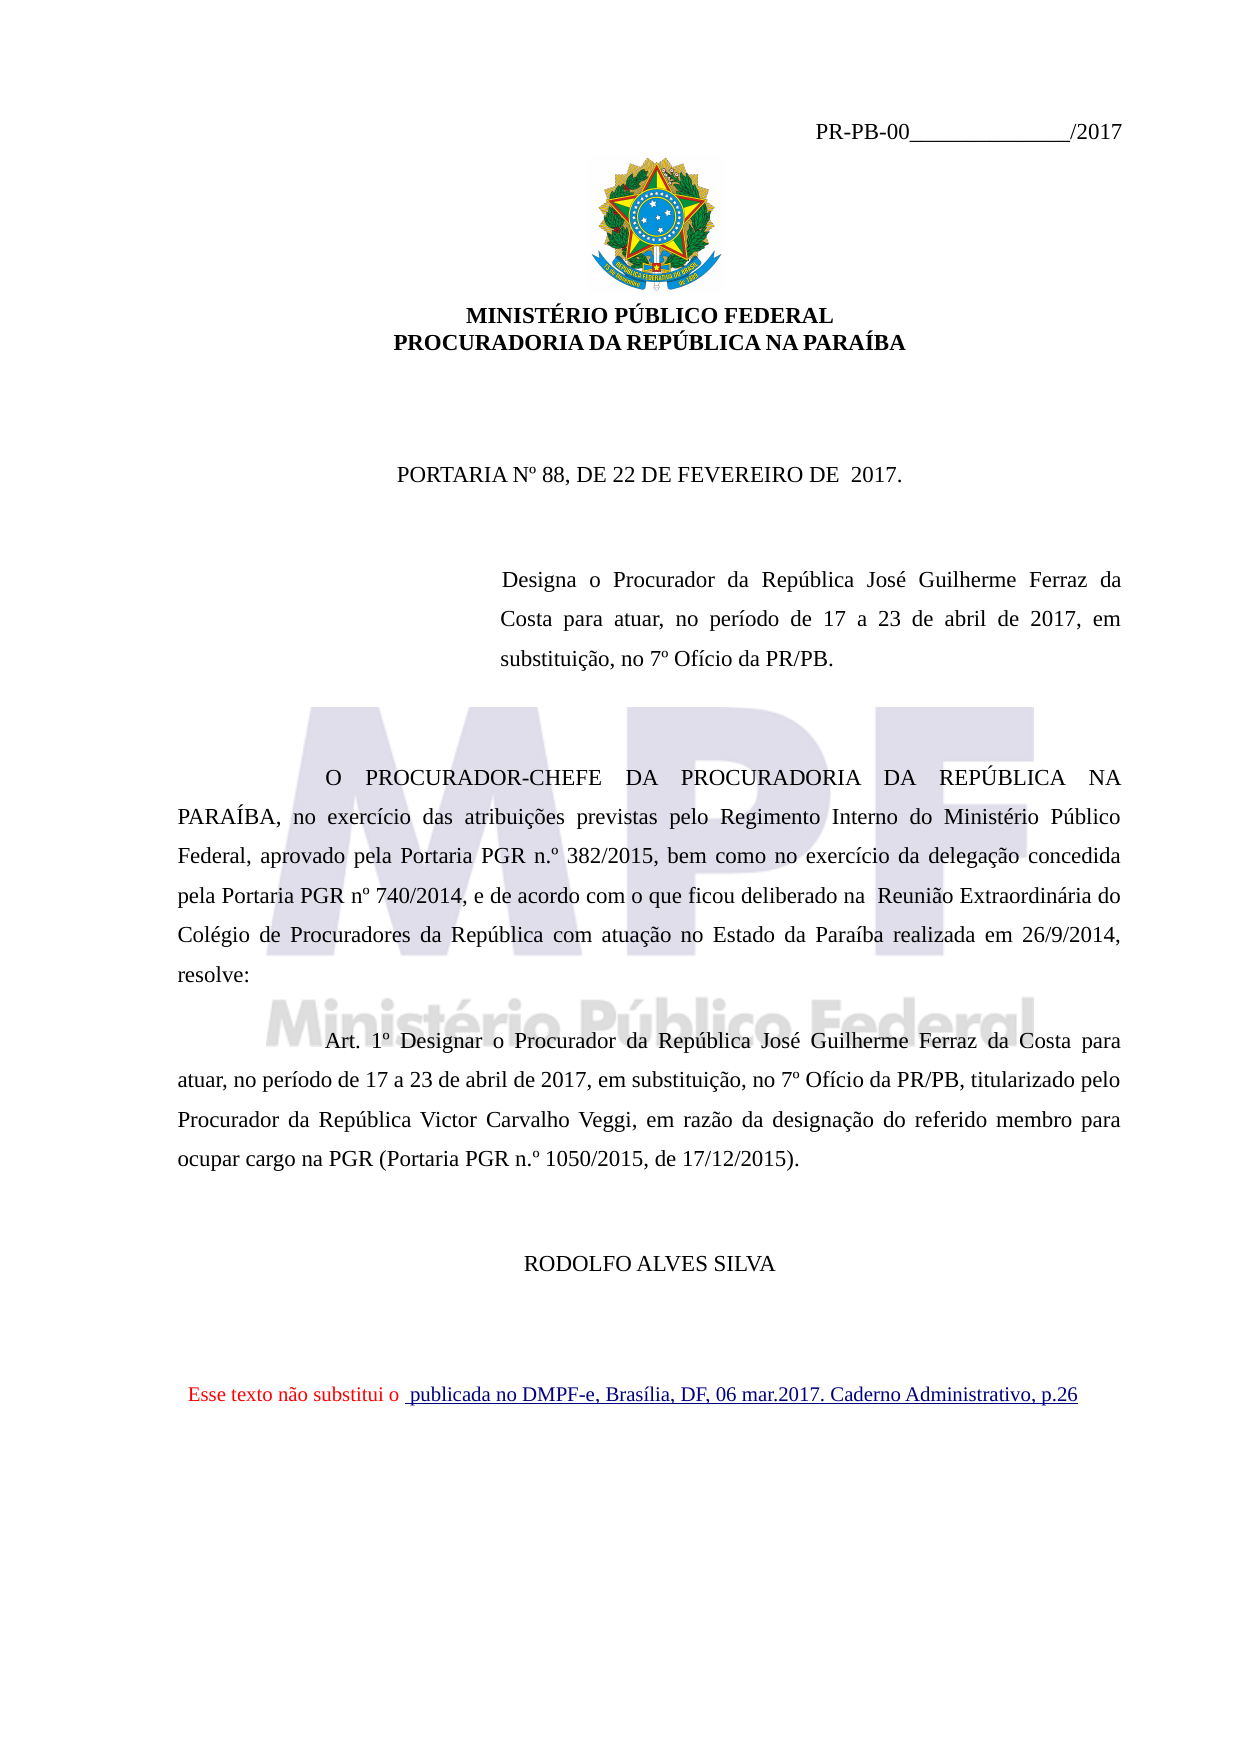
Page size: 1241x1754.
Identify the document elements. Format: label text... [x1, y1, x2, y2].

text MINISTÉRIO PÚBLICO FEDERAL [177, 302, 1122, 329]
text O PROCURADOR-CHEFE DA PROCURADORIA DA REPÚBLICA NA PARAÍBA, no exercício das atribuições previstas pelo Regimento Interno do Ministério Público Federal, aprovado pela Portaria PGR n.º 382/2015, bem como no exercício da delegação concedida pela Portaria PGR nº 740/2014, e de acordo com o que ficou deliberado na Reunião Extraordinária do Colégio de Procuradores da República com atuação no Estado da Paraíba realizada em 26/9/2014, resolve: [177, 763, 1122, 987]
text PORTARIA Nº 88, DE 22 DE FEVEREIRO DE 2017. [177, 461, 1122, 487]
text PR-PB-00______________/2017 [177, 118, 1122, 144]
text PROCURADORIA DA REPÚBLICA NA PARAÍBA [177, 329, 1122, 355]
picture [266, 987, 1034, 1027]
picture [266, 707, 1034, 763]
text Esse texto não substitui o publicada no DMPF-e, Brasília, DF, 06 mar.2017. Caderno Administrativo, p.26 [177, 1382, 1122, 1406]
text RODOLFO ALVES SILVA [177, 1251, 1122, 1277]
text Art. 1º Designar o Procurador da República José Guilherme Ferraz da Costa para atuar, no período de 17 a 23 de abril de 2017, em substituição, no 7º Ofício da PR/PB, titularizado pelo Procurador da República Victor Carvalho Veggi, em razão da designação do referido membro para ocupar cargo na PGR (Portaria PGR n.º 1050/2015, de 17/12/2015). [177, 1027, 1122, 1172]
text Designa o Procurador da República José Guilherme Ferraz da Costa para atuar, no período de 17 a 23 de abril de 2017, em substituição, no 7º Ofício da PR/PB. [500, 566, 1122, 671]
picture [587, 155, 726, 294]
